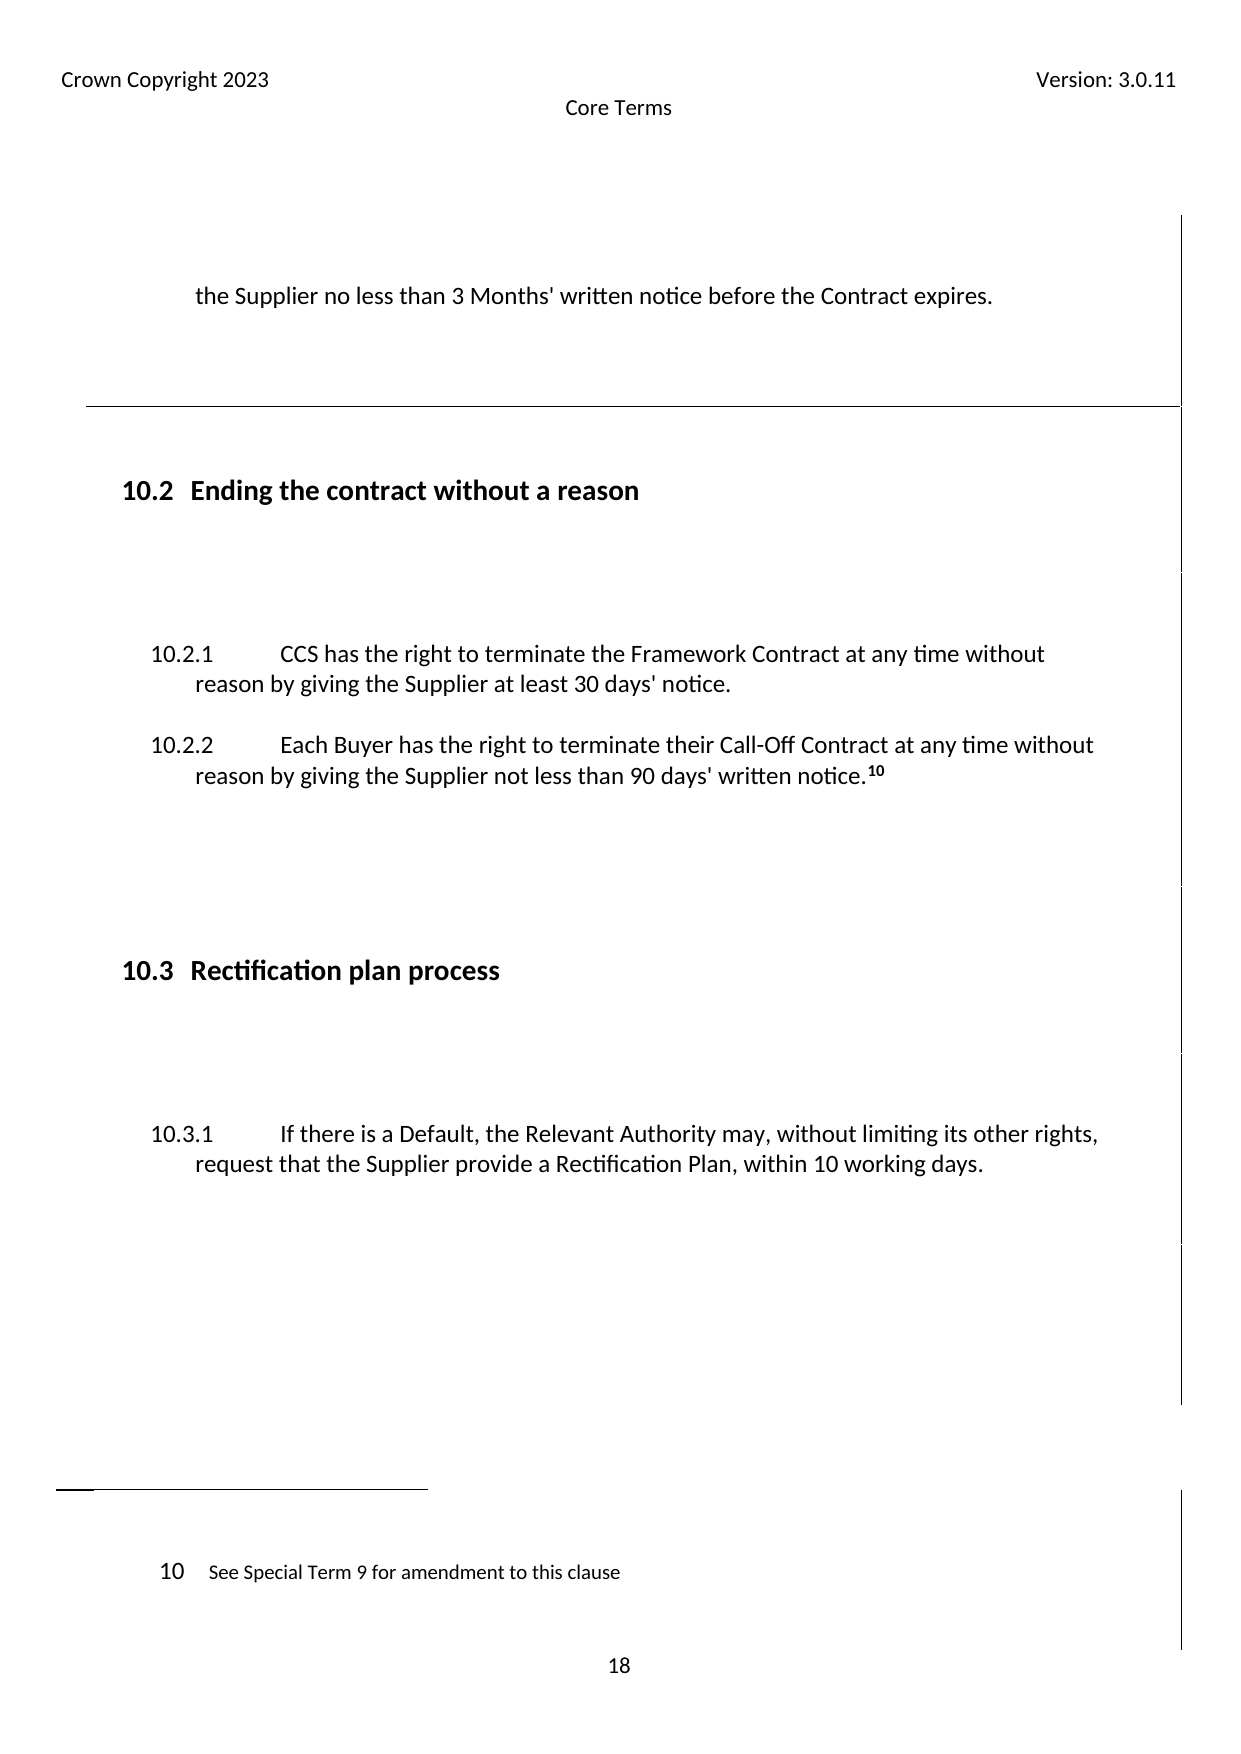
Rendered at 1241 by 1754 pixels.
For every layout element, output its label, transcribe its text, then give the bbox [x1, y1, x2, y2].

list The Relevant Authority can extend the Contract for the Extension Period by giving the Supplier no less than 3 Months' written notice before the Contract expires. [86, 216, 1180, 405]
list Ending the contract without a reason [57, 408, 1180, 572]
list Rectification plan process [57, 888, 1180, 1052]
list See Special Term 9 for amendment to this clause [95, 1491, 1180, 1650]
list If there is a Default, the Relevant Authority may, without limiting its other rights, request that the Supplier provide a Rectification Plan, within 10 working days. [86, 1054, 1180, 1244]
list Each Buyer has the right to terminate their Call-Off Contract at any time without reason by giving the Supplier not less than 90 days' written notice. [86, 664, 1180, 886]
list CCS has the right to terminate the Framework Contract at any time without reason by giving the Supplier at least 30 days' notice. [86, 574, 1180, 664]
